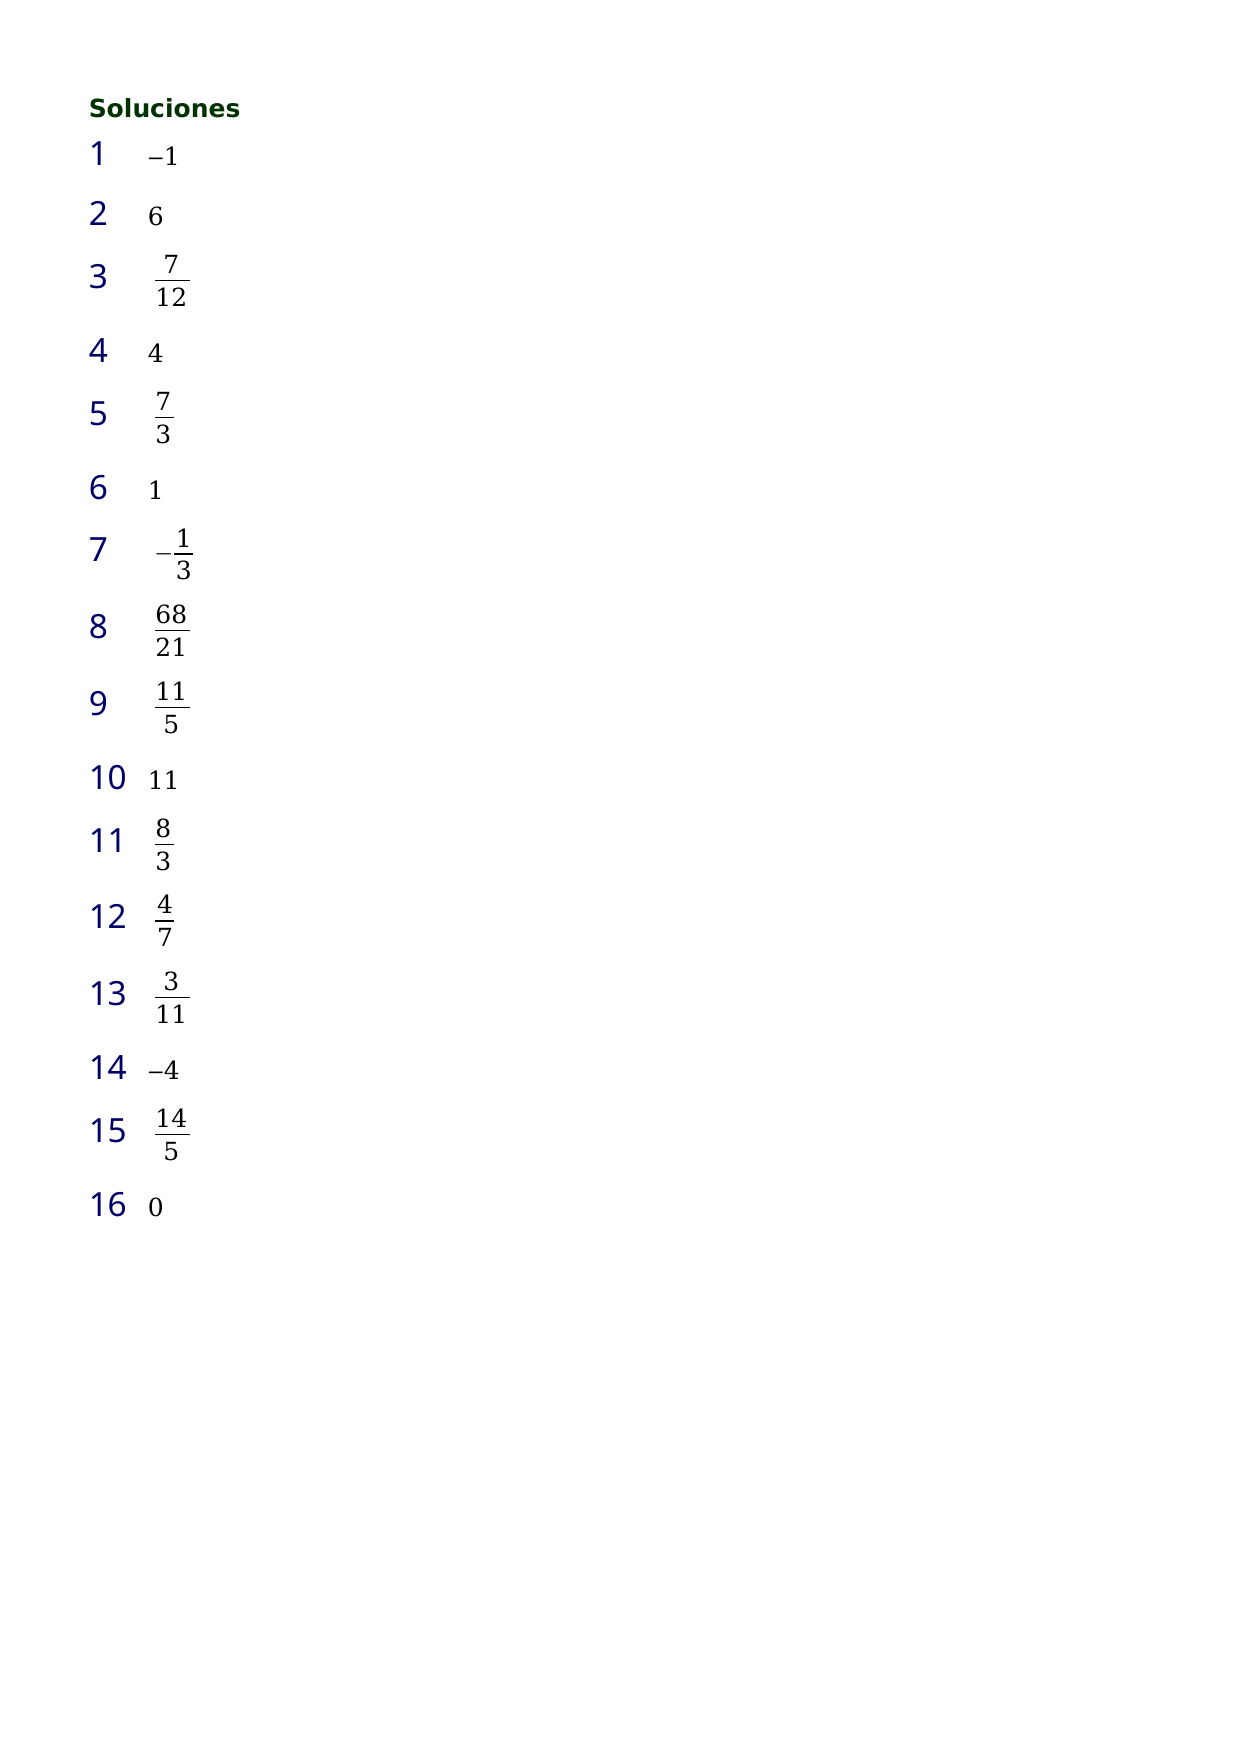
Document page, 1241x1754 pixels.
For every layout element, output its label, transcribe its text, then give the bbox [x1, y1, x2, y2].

list 1 [88, 463, 1152, 509]
list 6 [88, 190, 1152, 235]
list ‒1 [88, 129, 1152, 175]
list ‒4 [88, 1044, 1152, 1089]
text Soluciones [88, 94, 1152, 124]
list 0 [88, 1181, 1152, 1226]
list 4 [88, 327, 1152, 372]
list 11 [88, 754, 1152, 799]
